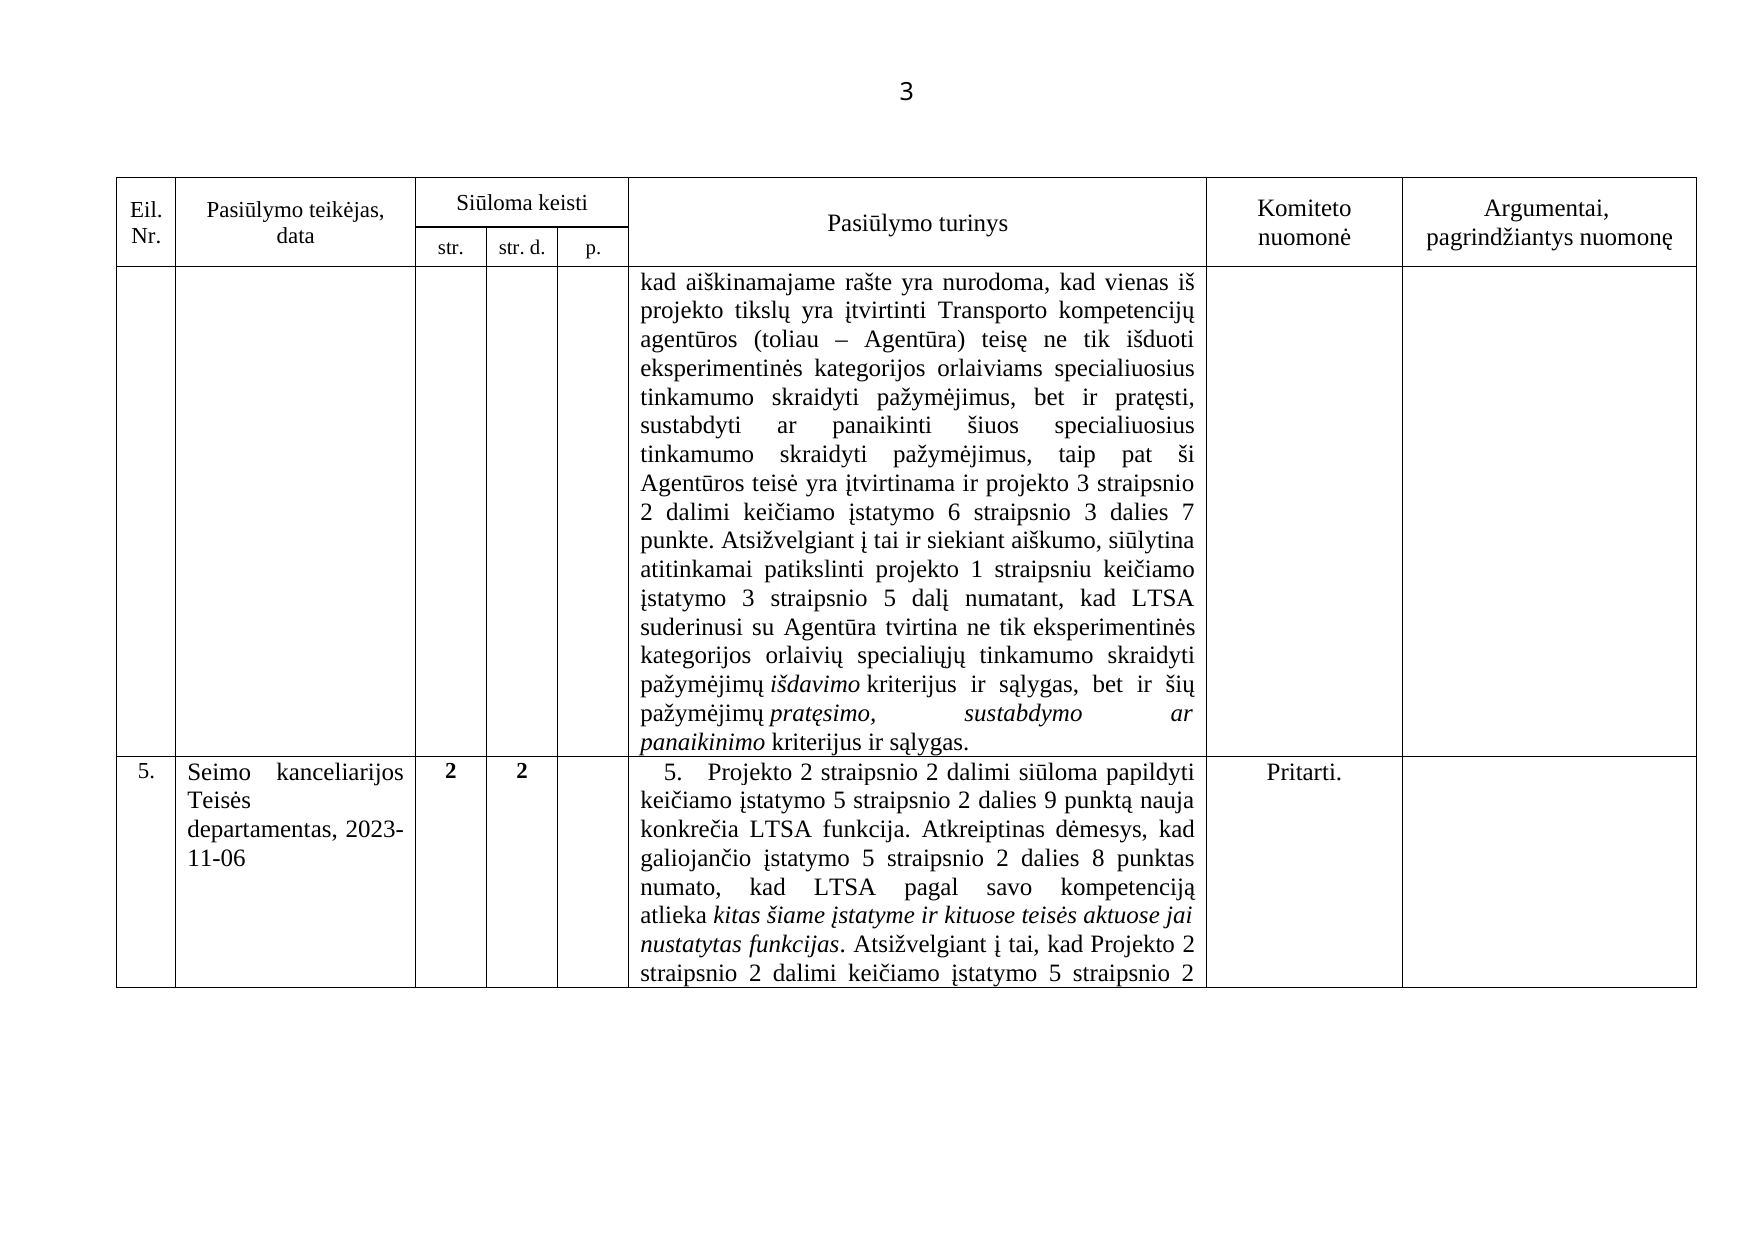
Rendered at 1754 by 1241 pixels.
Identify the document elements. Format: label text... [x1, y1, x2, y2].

table_header Argumentai, pagrindžiantys nuomonę [1403, 178, 1696, 266]
table_cell kad aiškinamajame rašte yra nurodoma, kad vienas iš projekto tikslų yra įtvirtinti Transporto kompetencijų agentūros (toliau – Agentūra) teisę ne tik išduoti eksperimentinės kategorijos orlaiviams specialiuosius tinkamumo skraidyti pažymėjimus, bet ir pratęsti, sustabdyti ar panaikinti šiuos specialiuosius tinkamumo skraidyti pažymėjimus, taip pat ši Agentūros teisė yra įtvirtinama ir projekto 3 straipsnio 2 dalimi keičiamo įstatymo 6 straipsnio 3 dalies 7 punkte. Atsižvelgiant į tai ir siekiant aiškumo, siūlytina atitinkamai patikslinti projekto 1 straipsniu keičiamo įstatymo 3 straipsnio 5 dalį numatant, kad LTSA suderinusi su Agentūra tvirtina ne tik eksperimentinės kategorijos orlaivių specialiųjų tinkamumo skraidyti pažymėjimų išdavimo kriterijus ir sąlygas, bet ir šių pažymėjimų pratęsimo, sustabdymo ar panaikinimo kriterijus ir sąlygas. [629, 267, 1206, 756]
table_cell 2 [487, 757, 557, 987]
table_header Pasiūlymo teikėjas, data [176, 178, 415, 266]
table_cell str. d. [487, 228, 557, 266]
table_cell 5. [117, 757, 175, 987]
table_cell [117, 267, 175, 756]
table_cell p. [558, 228, 628, 266]
table_cell [416, 267, 486, 756]
table_cell [487, 267, 557, 756]
table_cell Seimo kanceliarijos Teisės departamentas, 2023-11-06 [176, 757, 415, 987]
table_cell str. [416, 228, 486, 266]
table_cell [558, 267, 628, 756]
table_cell [558, 757, 628, 987]
table_header Eil. Nr. [117, 178, 175, 266]
table_cell [176, 267, 415, 756]
table_header Siūloma keisti [416, 178, 628, 226]
table_cell [1403, 757, 1696, 987]
table_cell 5. Projekto 2 straipsnio 2 dalimi siūloma papildyti keičiamo įstatymo 5 straipsnio 2 dalies 9 punktą nauja konkrečia LTSA funkcija. Atkreiptinas dėmesys, kad galiojančio įstatymo 5 straipsnio 2 dalies 8 punktas numato, kad LTSA pagal savo kompetenciją atlieka kitas šiame įstatyme ir kituose teisės aktuose jai nustatytas funkcijas. Atsižvelgiant į tai, kad Projekto 2 straipsnio 2 dalimi keičiamo įstatymo 5 straipsnio 2 [629, 757, 1206, 987]
table_cell [1403, 267, 1696, 756]
table_header Komiteto nuomonė [1207, 178, 1402, 266]
table_cell 2 [416, 757, 486, 987]
table_header Pasiūlymo turinys [629, 178, 1206, 266]
table_cell Pritarti. [1207, 757, 1402, 987]
table_cell [1207, 267, 1402, 756]
